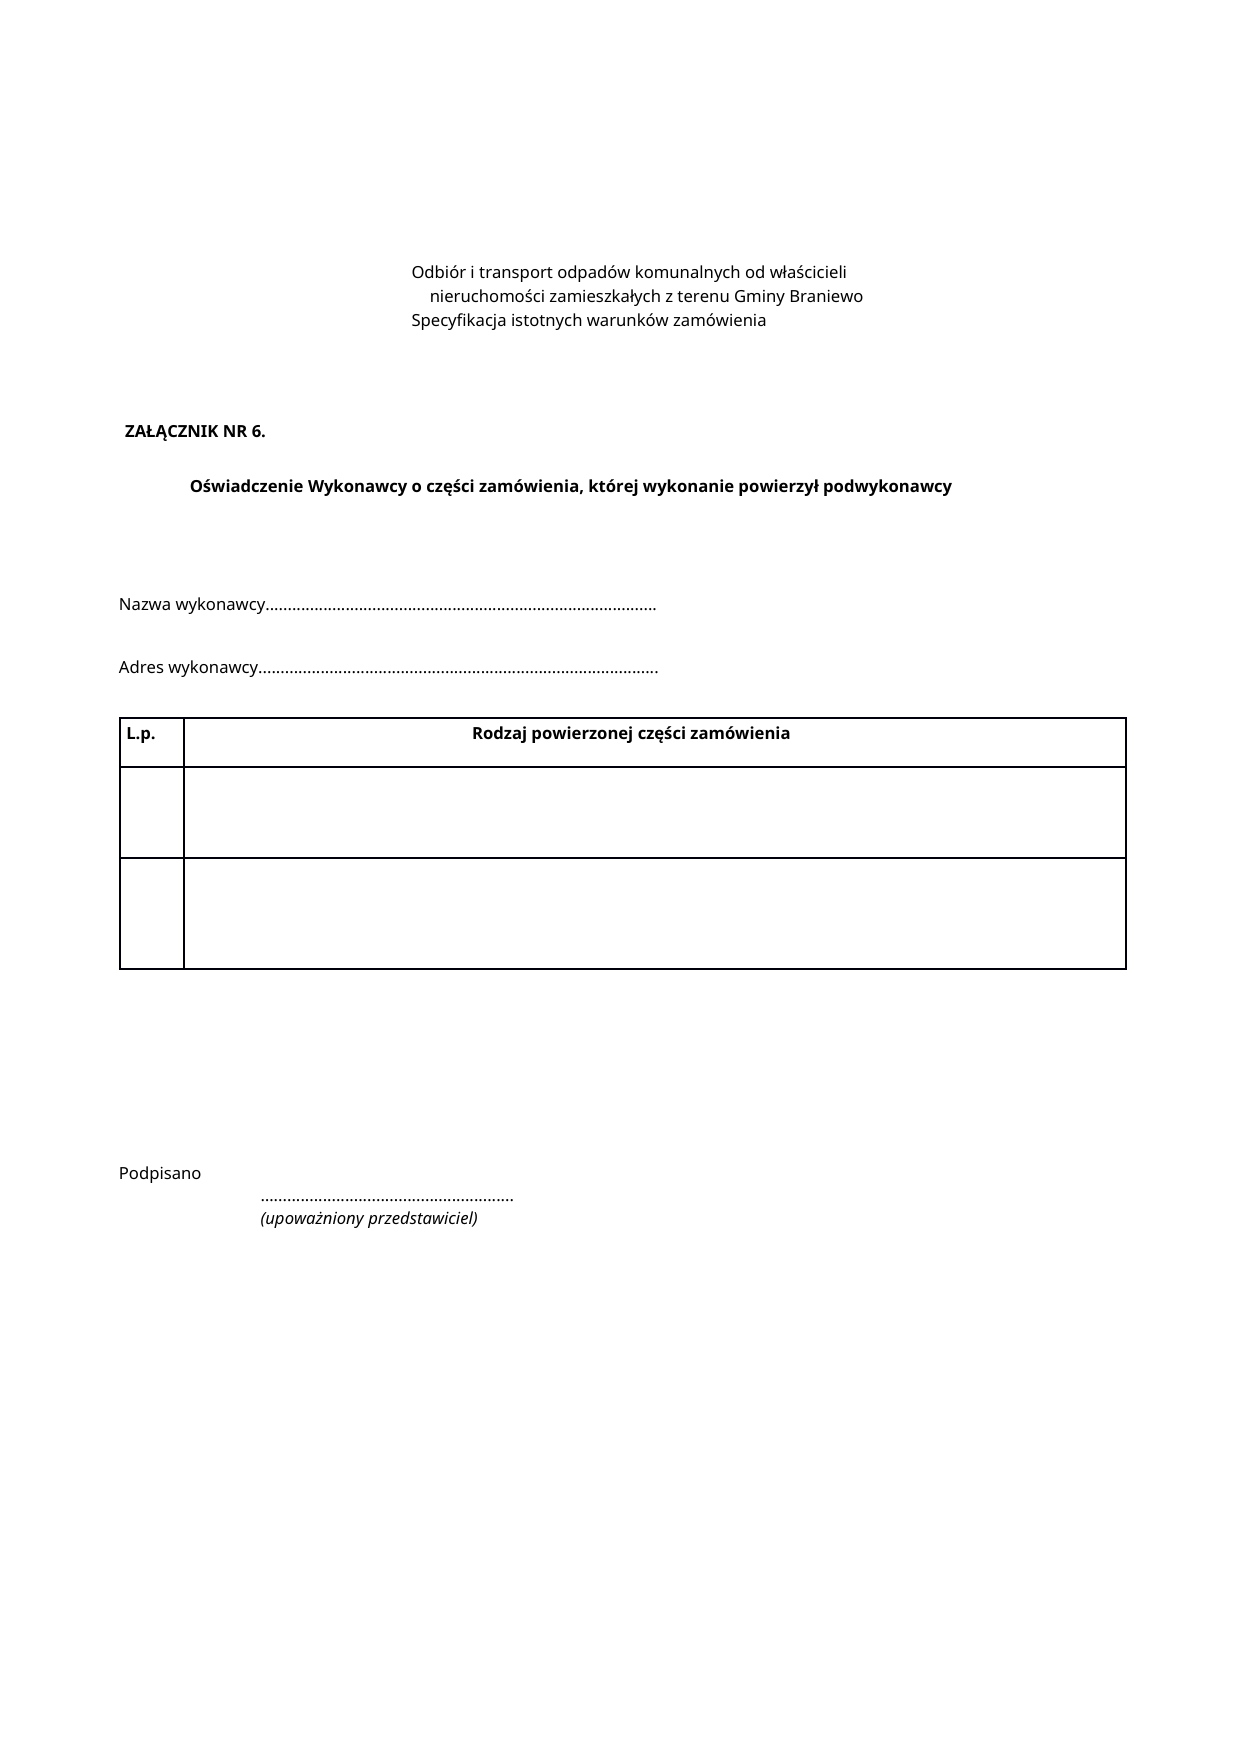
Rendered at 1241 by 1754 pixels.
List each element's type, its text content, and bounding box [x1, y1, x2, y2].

table_cell [185, 768, 1125, 857]
text Odbiór i transport odpadów komunalnych od właścicieli nieruchomości zamieszkałych z terenu Gminy Braniewo [355, 260, 886, 307]
table_cell [121, 744, 183, 766]
table_cell [121, 859, 183, 968]
table_cell [121, 768, 183, 857]
text Adres wykonawcy.......................................................................................... [119, 656, 1123, 679]
text Oświadczenie Wykonawcy o części zamówienia, której wykonanie powierzył podwykonawcy [189, 474, 1123, 497]
table_header L.p. [121, 719, 183, 743]
text Podpisano [119, 1161, 1123, 1184]
text Nazwa wykonawcy........................................................................................ [119, 593, 1123, 615]
text …...................................................... [260, 1184, 1123, 1207]
table_cell [185, 744, 1125, 766]
text (upoważniony przedstawiciel) [260, 1207, 1123, 1229]
table_cell [185, 859, 1125, 968]
table_header Rodzaj powierzonej części zamówienia [185, 719, 1125, 743]
text ZAŁĄCZNIK NR 6. [125, 419, 1123, 442]
text Specyfikacja istotnych warunków zamówienia [355, 308, 886, 331]
